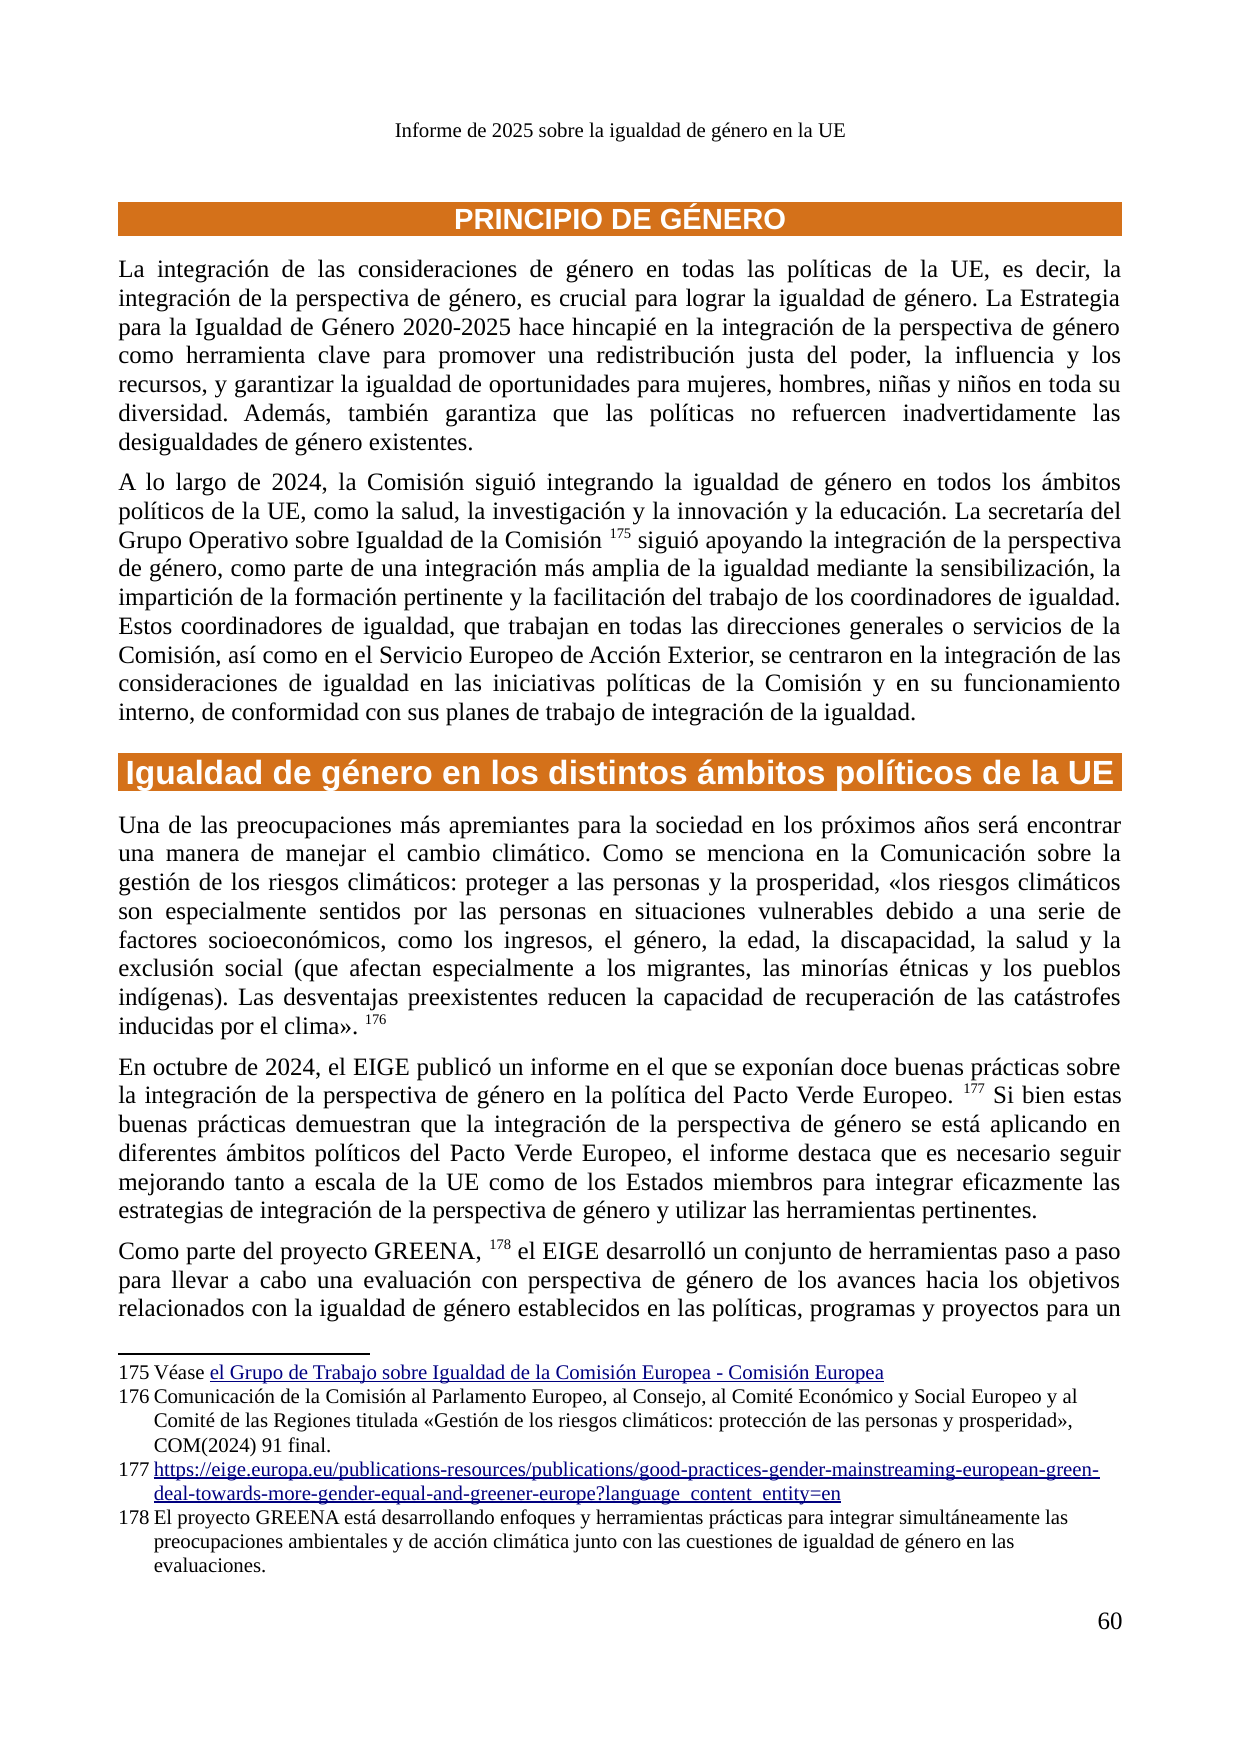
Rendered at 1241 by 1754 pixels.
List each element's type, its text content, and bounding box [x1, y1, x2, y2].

text A lo largo de 2024, la Comisión siguió integrando la igualdad de género en todos los ámbitos políticos de la UE, como la salud, la investigación y la innovación y la educación. La secretaría del Grupo Operativo sobre Igualdad de la Comisión siguió apoyando la integración de la perspectiva de género, como parte de una integración más amplia de la igualdad mediante la sensibilización, la impartición de la formación pertinente y la facilitación del trabajo de los coordinadores de igualdad. Estos coordinadores de igualdad, que trabajan en todas las direcciones generales o servicios de la Comisión, así como en el Servicio Europeo de Acción Exterior, se centraron en la integración de las consideraciones de igualdad en las iniciativas políticas de la Comisión y en su funcionamiento interno, de conformidad con sus planes de trabajo de integración de la igualdad. [118, 467, 1122, 726]
text Como parte del proyecto GREENA, el EIGE desarrolló un conjunto de herramientas paso a paso para llevar a cabo una evaluación con perspectiva de género de los avances hacia los objetivos relacionados con la igualdad de género establecidos en las políticas, programas y proyectos para un [118, 1236, 1122, 1322]
subtitle PRINCIPIO DE GÉNERO [118, 202, 1122, 236]
subtitle Igualdad de género en los distintos ámbitos políticos de la UE [118, 753, 1122, 791]
text La integración de las consideraciones de género en todas las políticas de la UE, es decir, la integración de la perspectiva de género, es crucial para lograr la igualdad de género. La Estrategia para la Igualdad de Género 2020-2025 hace hincapié en la integración de la perspectiva de género como herramienta clave para promover una redistribución justa del poder, la influencia y los recursos, y garantizar la igualdad de oportunidades para mujeres, hombres, niñas y niños en toda su diversidad. Además, también garantiza que las políticas no refuercen inadvertidamente las desigualdades de género existentes. [118, 254, 1122, 455]
text https://eige.europa.eu/publications-resources/publications/good-practices-gender-mainstreaming-european-green-deal-towards-more-gender-equal-and-greener-europe?language_content_entity=en [118, 1457, 1122, 1505]
text Comunicación de la Comisión al Parlamento Europeo, al Consejo, al Comité Económico y Social Europeo y al Comité de las Regiones titulada «Gestión de los riesgos climáticos: protección de las personas y prosperidad», COM(2024) 91 final. [118, 1384, 1122, 1457]
text En octubre de 2024, el EIGE publicó un informe en el que se exponían doce buenas prácticas sobre la integración de la perspectiva de género en la política del Pacto Verde Europeo. Si bien estas buenas prácticas demuestran que la integración de la perspectiva de género se está aplicando en diferentes ámbitos políticos del Pacto Verde Europeo, el informe destaca que es necesario seguir mejorando tanto a escala de la UE como de los Estados miembros para integrar eficazmente las estrategias de integración de la perspectiva de género y utilizar las herramientas pertinentes. [118, 1052, 1122, 1224]
text El proyecto GREENA está desarrollando enfoques y herramientas prácticas para integrar simultáneamente las preocupaciones ambientales y de acción climática junto con las cuestiones de igualdad de género en las evaluaciones. [118, 1505, 1122, 1577]
text Véase el Grupo de Trabajo sobre Igualdad de la Comisión Europea - Comisión Europea [118, 1360, 1122, 1384]
text Una de las preocupaciones más apremiantes para la sociedad en los próximos años será encontrar una manera de manejar el cambio climático. Como se menciona en la Comunicación sobre la gestión de los riesgos climáticos: proteger a las personas y la prosperidad, «los riesgos climáticos son especialmente sentidos por las personas en situaciones vulnerables debido a una serie de factores socioeconómicos, como los ingresos, el género, la edad, la discapacidad, la salud y la exclusión social (que afectan especialmente a los migrantes, las minorías étnicas y los pueblos indígenas). Las desventajas preexistentes reducen la capacidad de recuperación de las catástrofes inducidas por el clima». [118, 810, 1122, 1040]
